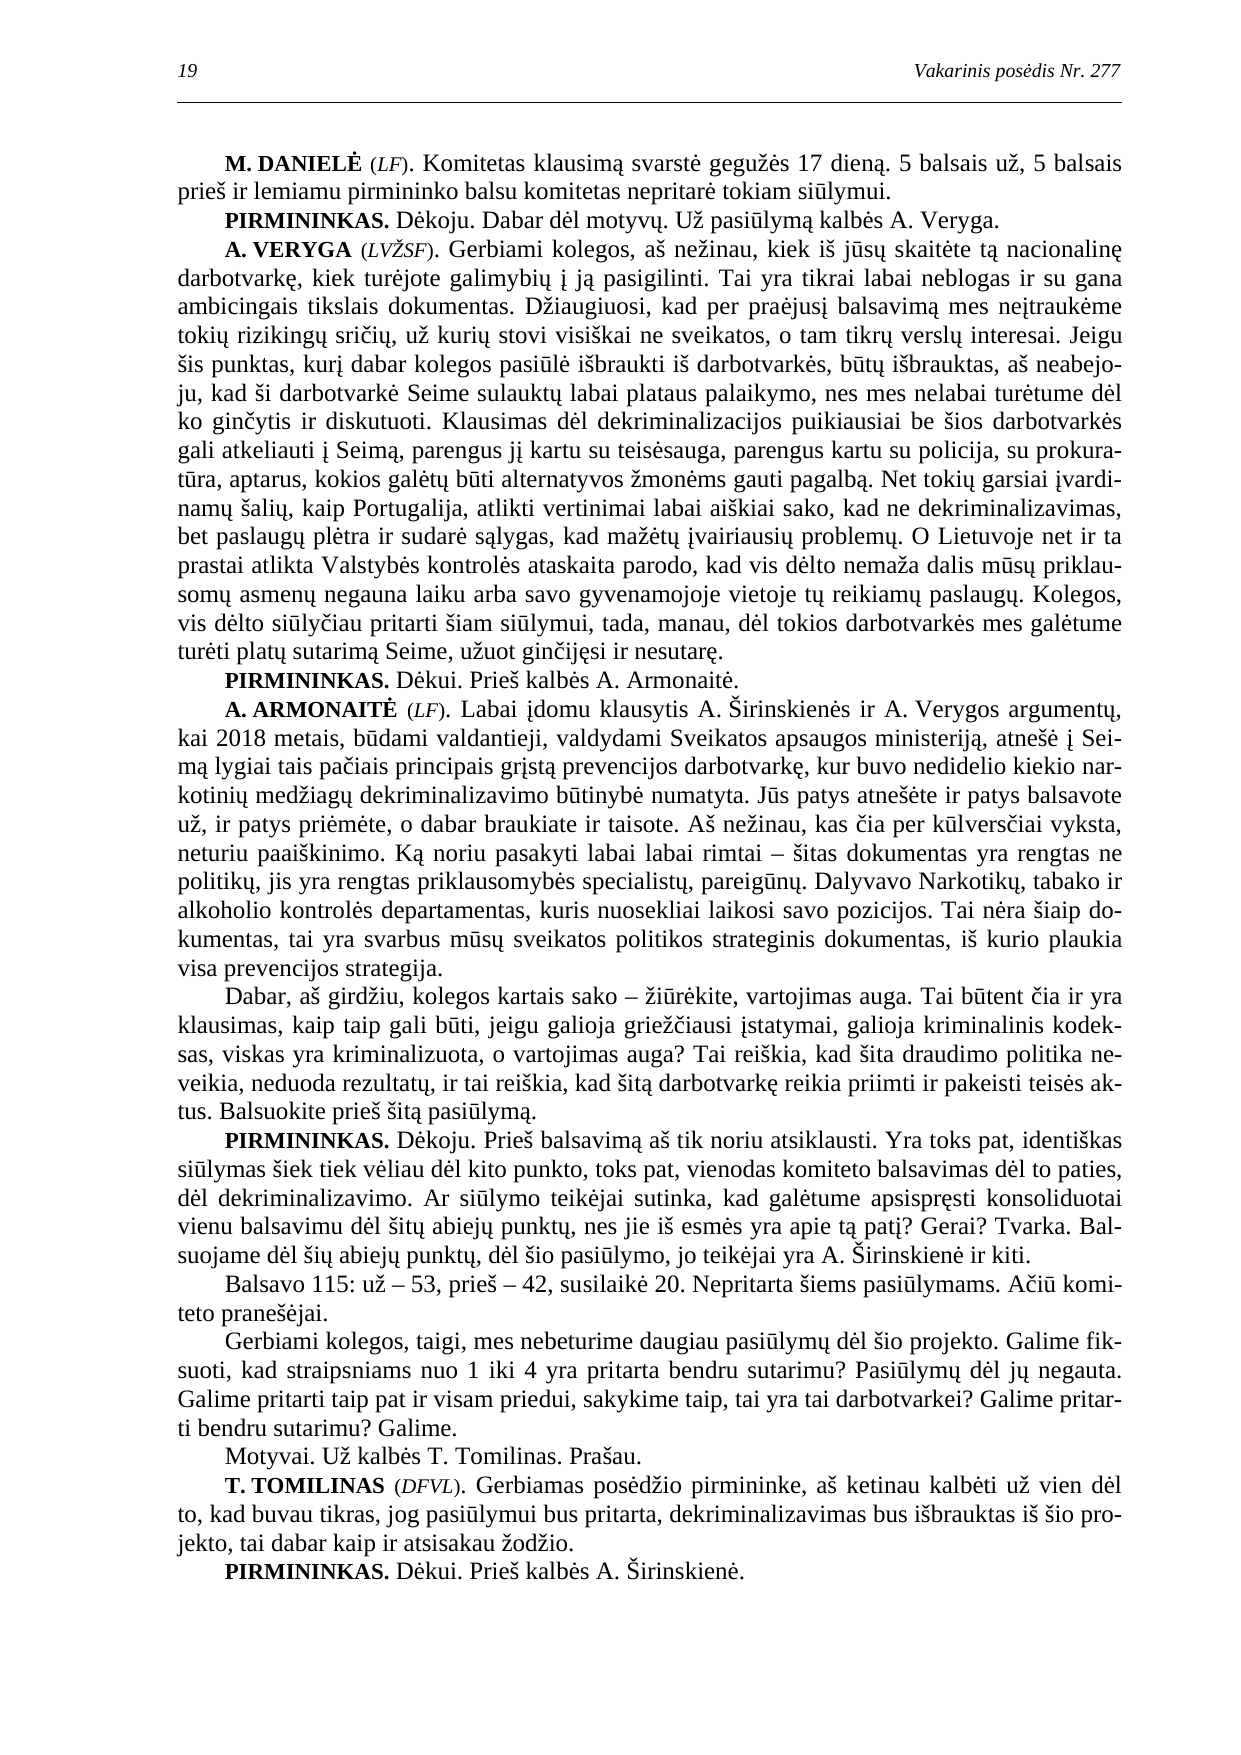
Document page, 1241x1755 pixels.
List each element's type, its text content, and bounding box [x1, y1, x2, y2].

text A. VERYGA (LVŽSF). Ger­bia­mi ko­le­gos, aš ne­ži­nau, kiek iš jū­sų skai­tė­te tą na­cio­na­li­nę dar­bo­tvarkę, kiek tu­rė­jo­te ga­li­my­bių į ją pa­si­gi­lin­ti. Tai yra tik­rai la­bai ne­blo­gas ir su ga­na am­bi­cin­gais tiks­lais do­ku­men­tas. Džiau­giuo­si, kad per pra­ėju­sį bal­sa­vi­mą mes ne­įtrau­kė­me to­kių ri­zi­kin­gų sri­čių, už ku­rių sto­vi vi­siš­kai ne svei­ka­tos, o tam tik­rų ver­slų in­te­re­sai. Jei­gu šis punk­tas, ku­rį da­bar ko­le­gos pa­siū­lė iš­brauk­ti iš dar­bo­tvarkės, bū­tų iš­brauk­tas, aš ne­abe­jo­ju, kad ši dar­bo­tvarkė Sei­me su­lauk­tų la­bai pla­taus pa­lai­ky­mo, nes mes ne­la­bai tu­rė­tu­me dėl ko gin­čy­tis ir dis­ku­tuo­ti. Klau­si­mas dėl dek­ri­mi­na­li­za­ci­jos pui­kiau­siai be šios dar­bo­tvarkės ga­li at­ke­liau­ti į Sei­mą, pa­ren­gus jį kar­tu su tei­sė­sau­ga, pa­ren­gus kar­tu su po­li­ci­ja, su pro­ku­ra­tū­ra, ap­ta­rus, ko­kios ga­lė­tų bū­ti al­ter­na­ty­vos žmo­nėms gau­ti pa­gal­bą. Net to­kių gar­siai įvar­di­na­mų ša­lių, kaip Por­tu­ga­li­ja, at­lik­ti ver­ti­ni­mai la­bai aiš­kiai sa­ko, kad ne dek­ri­mi­na­li­za­vi­mas, bet pa­slau­gų plėt­ra ir su­da­rė są­ly­gas, kad ma­žė­tų įvai­riau­sių pro­ble­mų. O Lie­tu­vo­je net ir ta pras­tai at­lik­ta Vals­ty­bės kon­tro­lės ata­skai­ta pa­ro­do, kad vis dėl­to ne­ma­ža da­lis mū­sų pri­klau­so­mų as­me­nų ne­gau­na lai­ku ar­ba sa­vo gy­ve­na­mo­jo­je vie­to­je tų rei­kia­mų pa­slau­gų. Ko­le­gos, vis dėl­to siū­ly­čiau pri­tar­ti šiam siū­ly­mui, ta­da, ma­nau, dėl to­kios dar­bo­tvarkės mes ga­lė­tu­me tu­rė­ti pla­tų su­ta­ri­mą Sei­me, užuot gin­či­ję­si ir ne­su­ta­rę. [177, 234, 1122, 665]
text Da­bar, aš gir­džiu, ko­le­gos kar­tais sa­ko – žiū­rė­ki­te, var­to­ji­mas au­ga. Tai bū­tent čia ir yra klau­si­mas, kaip taip ga­li bū­ti, jei­gu ga­lio­ja griež­čiau­si įsta­ty­mai, ga­lio­ja kri­mi­na­li­nis ko­dek­sas, vis­kas yra kri­mi­na­li­zuo­ta, o var­to­ji­mas au­ga? Tai reiš­kia, kad ši­ta drau­di­mo po­li­ti­ka ne­vei­kia, ne­duo­da re­zul­ta­tų, ir tai reiš­kia, kad ši­tą dar­bo­tvarkę rei­kia pri­im­ti ir pa­keis­ti tei­sės ak­tus. Bal­suo­ki­te prieš ši­tą pa­siū­ly­mą. [177, 981, 1122, 1125]
text PIRMININKAS. Dė­kui. Prieš kal­bės A. Ar­mo­nai­tė. [177, 665, 1122, 694]
text Bal­sa­vo 115: už – 53, prieš – 42, su­si­lai­kė 20. Ne­pri­tar­ta šiems pa­siū­ly­mams. Ačiū ko­mi­te­to pra­ne­šė­jai. [177, 1269, 1122, 1326]
text PIRMININKAS. Dė­ko­ju. Prieš bal­sa­vi­mą aš tik no­riu at­si­klaus­ti. Yra toks pat, iden­tiš­kas siū­ly­mas šiek tiek vė­liau dėl ki­to punk­to, toks pat, vie­no­das ko­mi­te­to bal­sa­vi­mas dėl to pa­ties, dėl dek­ri­mi­na­li­za­vi­mo. Ar siū­ly­mo tei­kė­jai su­tin­ka, kad ga­lė­tu­me ap­si­spręs­ti kon­so­li­duo­tai vie­nu bal­sa­vi­mu dėl ši­tų abie­jų punk­tų, nes jie iš es­mės yra apie tą pa­tį? Ge­rai? Tvar­ka. Bal­suo­ja­me dėl šių abie­jų punk­tų, dėl šio pa­siū­ly­mo, jo tei­kė­jai yra A. Ši­rins­kie­nė ir ki­ti. [177, 1125, 1122, 1269]
text Ger­bia­mi ko­le­gos, tai­gi, mes ne­be­tu­ri­me dau­giau pa­siū­ly­mų dėl šio pro­jek­to. Ga­li­me fik­suo­ti, kad straips­niams nuo 1 iki 4 yra pri­tar­ta ben­dru su­ta­ri­mu? Pa­siū­ly­mų dėl jų ne­gau­ta. Ga­li­me pri­tar­ti taip pat ir vi­sam prie­dui, sa­ky­ki­me taip, tai yra tai dar­bo­tvarkei? Ga­li­me pri­tar­ti ben­dru su­ta­ri­mu? Ga­li­me. [177, 1326, 1122, 1441]
text Mo­ty­vai. Už kal­bės T. To­mi­li­nas. Pra­šau. [177, 1441, 1122, 1470]
text M. DANIELĖ (LF). Ko­mi­te­tas klau­si­mą svars­tė ge­gu­žės 17 die­ną. 5 bal­sais už, 5 bal­sais prieš ir le­mia­mu pir­mi­nin­ko bal­su ko­mi­te­tas ne­pri­ta­rė to­kiam siū­ly­mui. [177, 148, 1122, 205]
text A. ARMONAITĖ (LF). La­bai įdo­mu klau­sy­tis A. Ši­rins­kie­nės ir A. Ve­ry­gos ar­gu­men­tų, kai 2018 me­tais, bū­da­mi val­dan­tie­ji, val­dy­da­mi Svei­ka­tos ap­sau­gos mi­nis­te­ri­ją, at­ne­šė į Sei­mą ly­giai tais pa­čiais prin­ci­pais grįs­tą pre­ven­ci­jos dar­bo­tvarkę, kur bu­vo ne­di­de­lio kie­kio nar­ko­ti­nių me­džia­gų dek­ri­mi­na­li­za­vi­mo bū­ti­ny­bė nu­ma­ty­ta. Jūs pa­tys at­ne­šė­te ir pa­tys bal­sa­vo­te už, ir pa­tys pri­ėmė­te, o da­bar brau­kia­te ir tai­so­te. Aš ne­ži­nau, kas čia per kūl­vers­čiai vyks­ta, ne­tu­riu pa­aiš­ki­ni­mo. Ką no­riu pa­sa­ky­ti la­bai la­bai rim­tai – ši­tas do­ku­men­tas yra reng­tas ne po­li­ti­kų, jis yra reng­tas pri­klau­so­my­bės spe­cia­lis­tų, pa­rei­gū­nų. Da­ly­va­vo Nar­ko­ti­kų, ta­ba­ko ir al­ko­ho­lio kon­tro­lės de­par­ta­men­tas, ku­ris nuo­sek­liai lai­ko­si sa­vo po­zi­ci­jos. Tai nė­ra šiaip do­ku­men­tas, tai yra svar­bus mū­sų svei­ka­tos po­li­ti­kos stra­te­gi­nis do­ku­men­tas, iš ku­rio plau­kia vi­sa pre­ven­ci­jos stra­te­gi­ja. [177, 694, 1122, 981]
text PIRMININKAS. Dė­ko­ju. Da­bar dėl mo­ty­vų. Už pa­siū­ly­mą kal­bės A. Ve­ry­ga. [177, 205, 1122, 234]
text T. TOMILINAS (DFVL). Ger­bia­mas po­sė­džio pir­mi­nin­ke, aš ke­ti­nau kal­bė­ti už vien dėl to, kad bu­vau tik­ras, jog pa­siū­ly­mui bus pri­tar­ta, dek­ri­mi­na­li­za­vi­mas bus iš­brauk­tas iš šio pro­jek­to, tai da­bar kaip ir at­si­sa­kau žo­džio. [177, 1470, 1122, 1556]
text PIRMININKAS. Dė­kui. Prieš kal­bės A. Ši­rins­kie­nė. [177, 1556, 1122, 1585]
